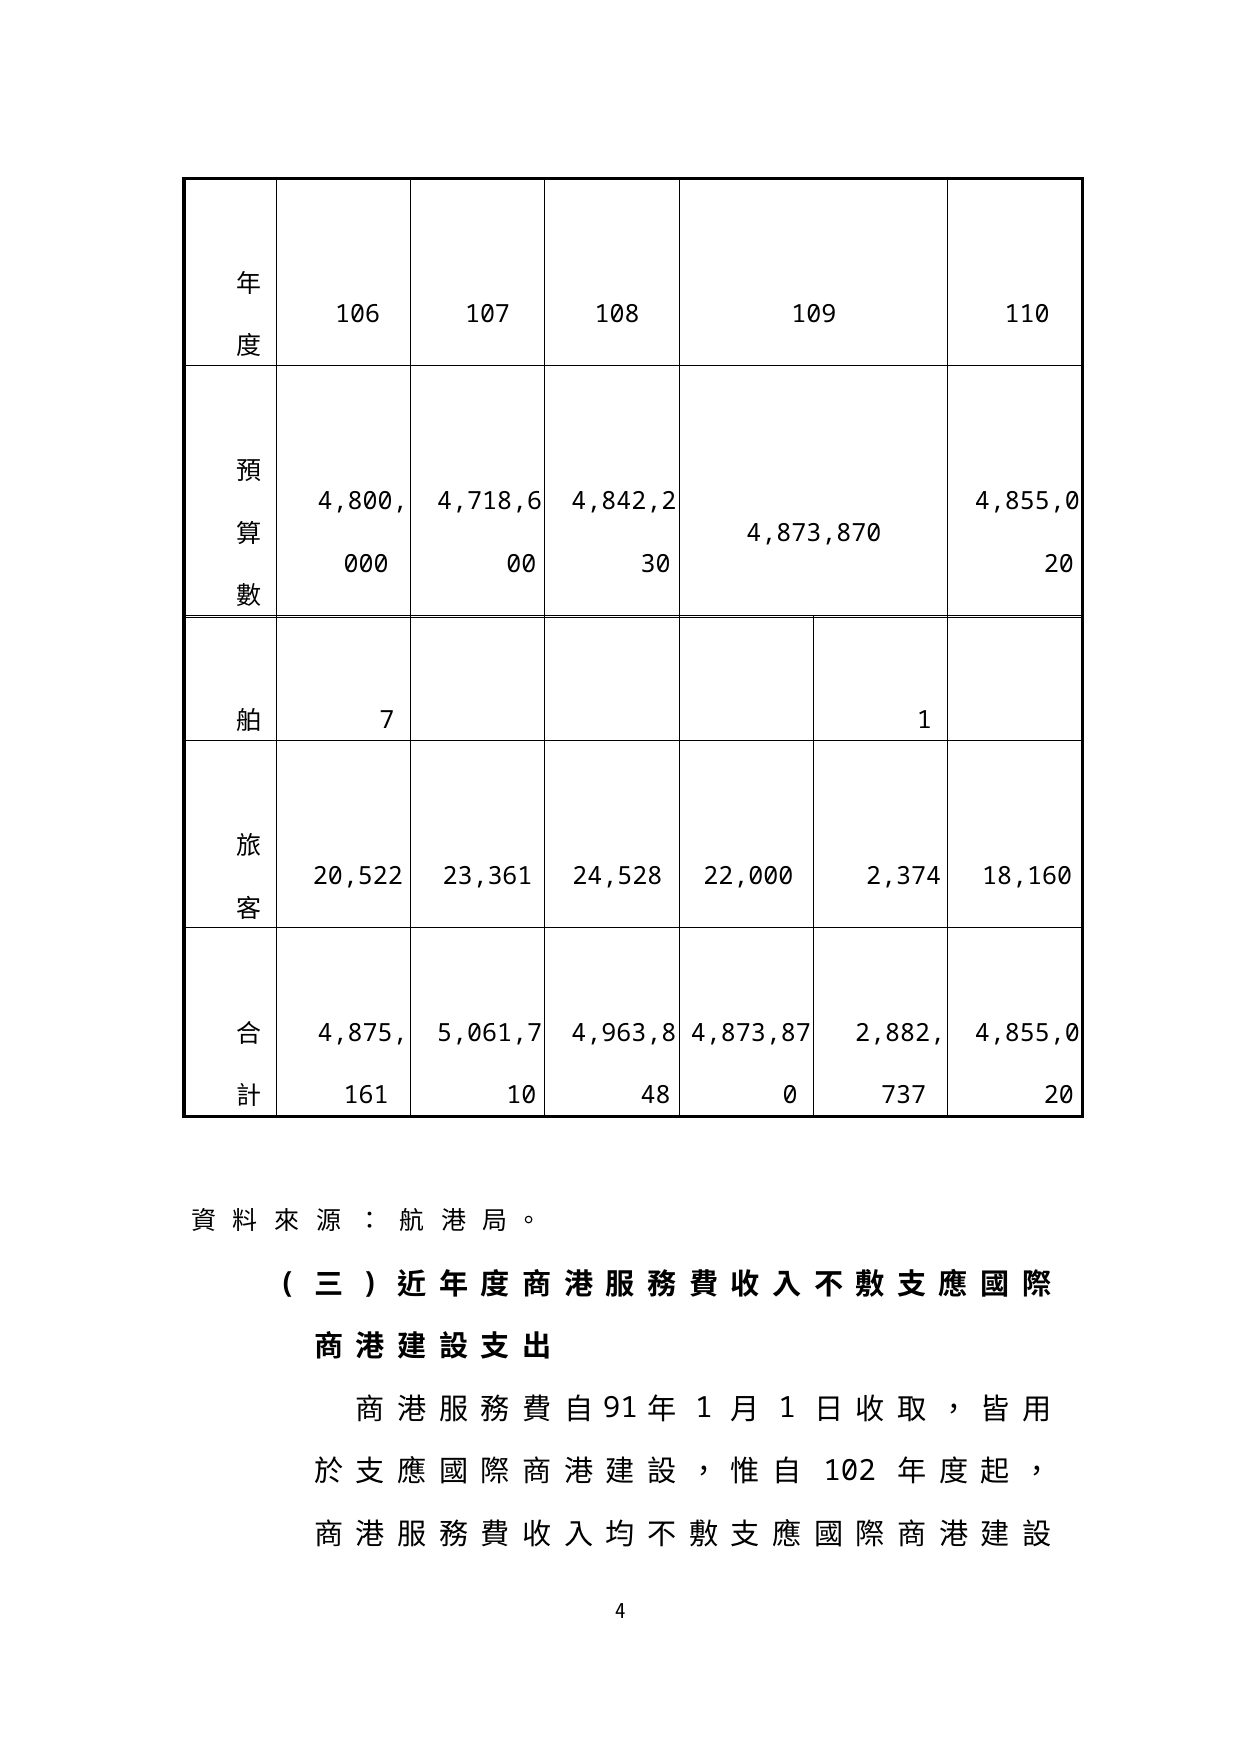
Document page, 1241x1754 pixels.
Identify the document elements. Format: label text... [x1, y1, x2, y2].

table_cell 20,522 [277, 741, 410, 927]
table_cell 1 [814, 618, 947, 740]
table_cell 24,528 [545, 741, 679, 927]
table_cell [680, 618, 813, 740]
table_header 107 [411, 180, 544, 365]
table_cell 2,882,737 [814, 928, 947, 1115]
text (三)近年度商港服務費收入不敷支應國際商港建設支出 [242, 1240, 1058, 1365]
table_cell 合計 [186, 928, 276, 1115]
text 商港服務費自91年1月1日收取，皆用於支應國際商港建設，惟自102年度起，商港服務費收入均不敷支應國際商港建設 [271, 1365, 1058, 1552]
table_header 110 [948, 180, 1081, 365]
table_header 106 [277, 180, 410, 365]
table_cell 4,855,020 [948, 928, 1081, 1115]
table_cell 4,855,020 [948, 366, 1081, 615]
table_cell 4,873,870 [680, 366, 947, 615]
table_cell [948, 618, 1081, 740]
table_cell [411, 618, 544, 740]
table_cell 4,875,161 [277, 928, 410, 1115]
table_cell 23,361 [411, 741, 544, 927]
table_cell 4,873,870 [680, 928, 813, 1115]
table_cell 4,842,230 [545, 366, 679, 615]
table_cell 預算數 [186, 366, 276, 615]
table_cell 22,000 [680, 741, 813, 927]
table_header 108 [545, 180, 679, 365]
table_header 年度 [186, 180, 276, 365]
table_cell 7 [277, 618, 410, 740]
table_cell 4,963,848 [545, 928, 679, 1115]
table_cell [545, 618, 679, 740]
table_cell 2,374 [814, 741, 947, 927]
table_cell 18,160 [948, 741, 1081, 927]
table_cell 4,800,000 [277, 366, 410, 615]
table_cell 5,061,710 [411, 928, 544, 1115]
text 資料來源：航港局。 [183, 1177, 1058, 1240]
table_cell 旅客 [186, 741, 276, 927]
table_cell 舶 [186, 618, 276, 740]
table_header 109 [680, 180, 947, 365]
table_cell 4,718,600 [411, 366, 544, 615]
